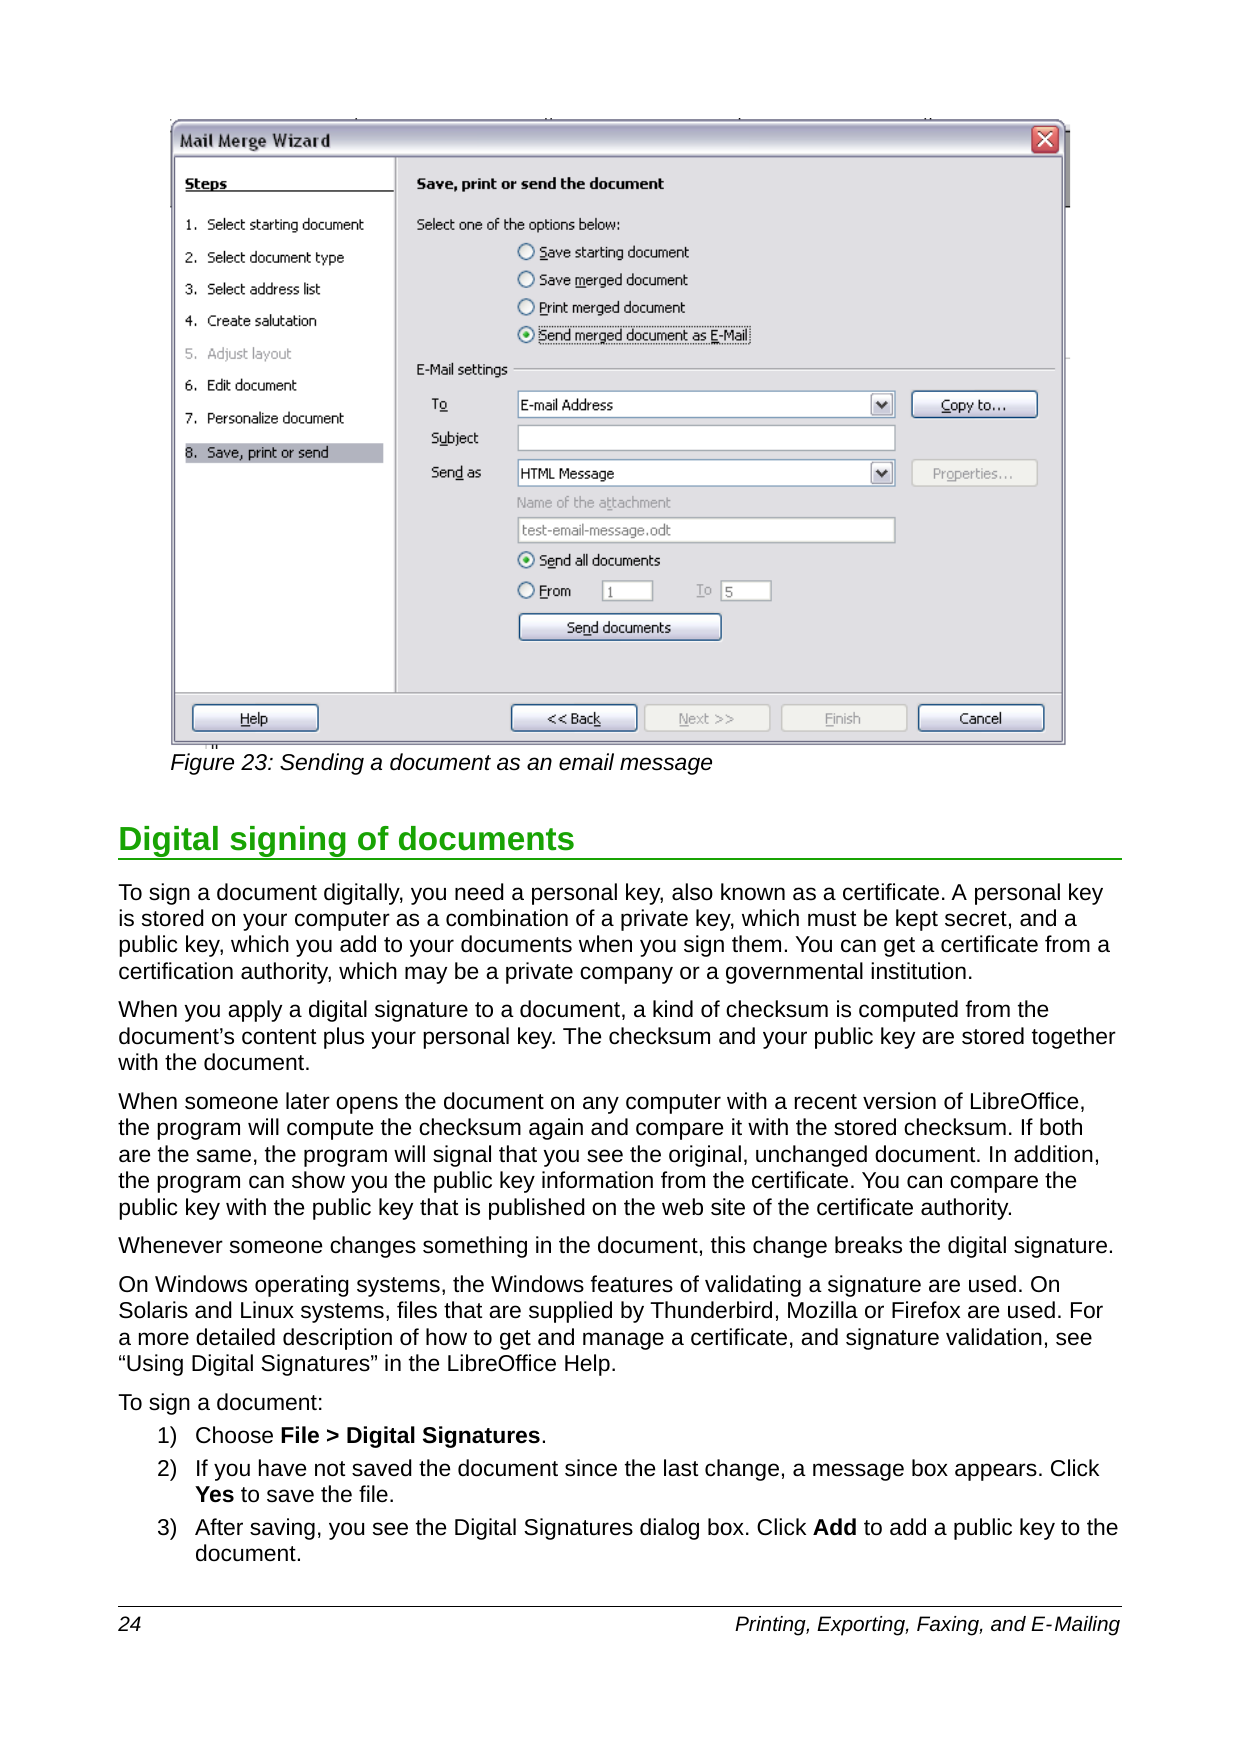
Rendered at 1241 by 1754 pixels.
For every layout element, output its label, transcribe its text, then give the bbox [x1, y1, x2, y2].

text When someone later opens the document on any computer with a recent version of LibreOffice, the program will compute the checksum again and compare it with the stored checksum. If both are the same, the program will signal that you see the original, unchanged document. In addition, the program can show you the public key information from the certificate. You can compare the public key with the public key that is published on the web site of the certificate authority. [118, 1088, 1122, 1220]
list After saving, you see the Digital Signatures dialog box. Click Add to add a public key to the document. [177, 1513, 1122, 1566]
subtitle Digital signing of documents [118, 819, 1122, 858]
list Choose File > Digital Signatures. [177, 1422, 1122, 1448]
text To sign a document digitally, you need a personal key, also known as a certificate. A personal key is stored on your computer as a combination of a private key, which must be kept secret, and a public key, which you add to your documents when you sign them. You can get a certificate from a certification authority, which may be a private company or a governmental institution. [118, 878, 1122, 984]
text Figure 23: Sending a document as an email message [170, 749, 1070, 775]
text On Windows operating systems, the Windows features of validating a signature are used. On Solaris and Linux systems, files that are supplied by Thunderbird, Mozilla or Firefox are used. For a more detailed description of how to get and manage a certificate, and signature validation, see “Using Digital Signatures” in the LibreOffice Help. [118, 1271, 1122, 1377]
text When you apply a digital signature to a document, a kind of checksum is computed from the document’s content plus your personal key. The checksum and your public key are stored together with the document. [118, 996, 1122, 1076]
text Whenever someone changes something in the document, this change breaks the digital signature. [118, 1232, 1122, 1259]
list To sign a document: [118, 1389, 1122, 1415]
list If you have not saved the document since the last change, a message box appears. Click Yes to save the file. [177, 1454, 1122, 1507]
picture [170, 118, 1071, 749]
